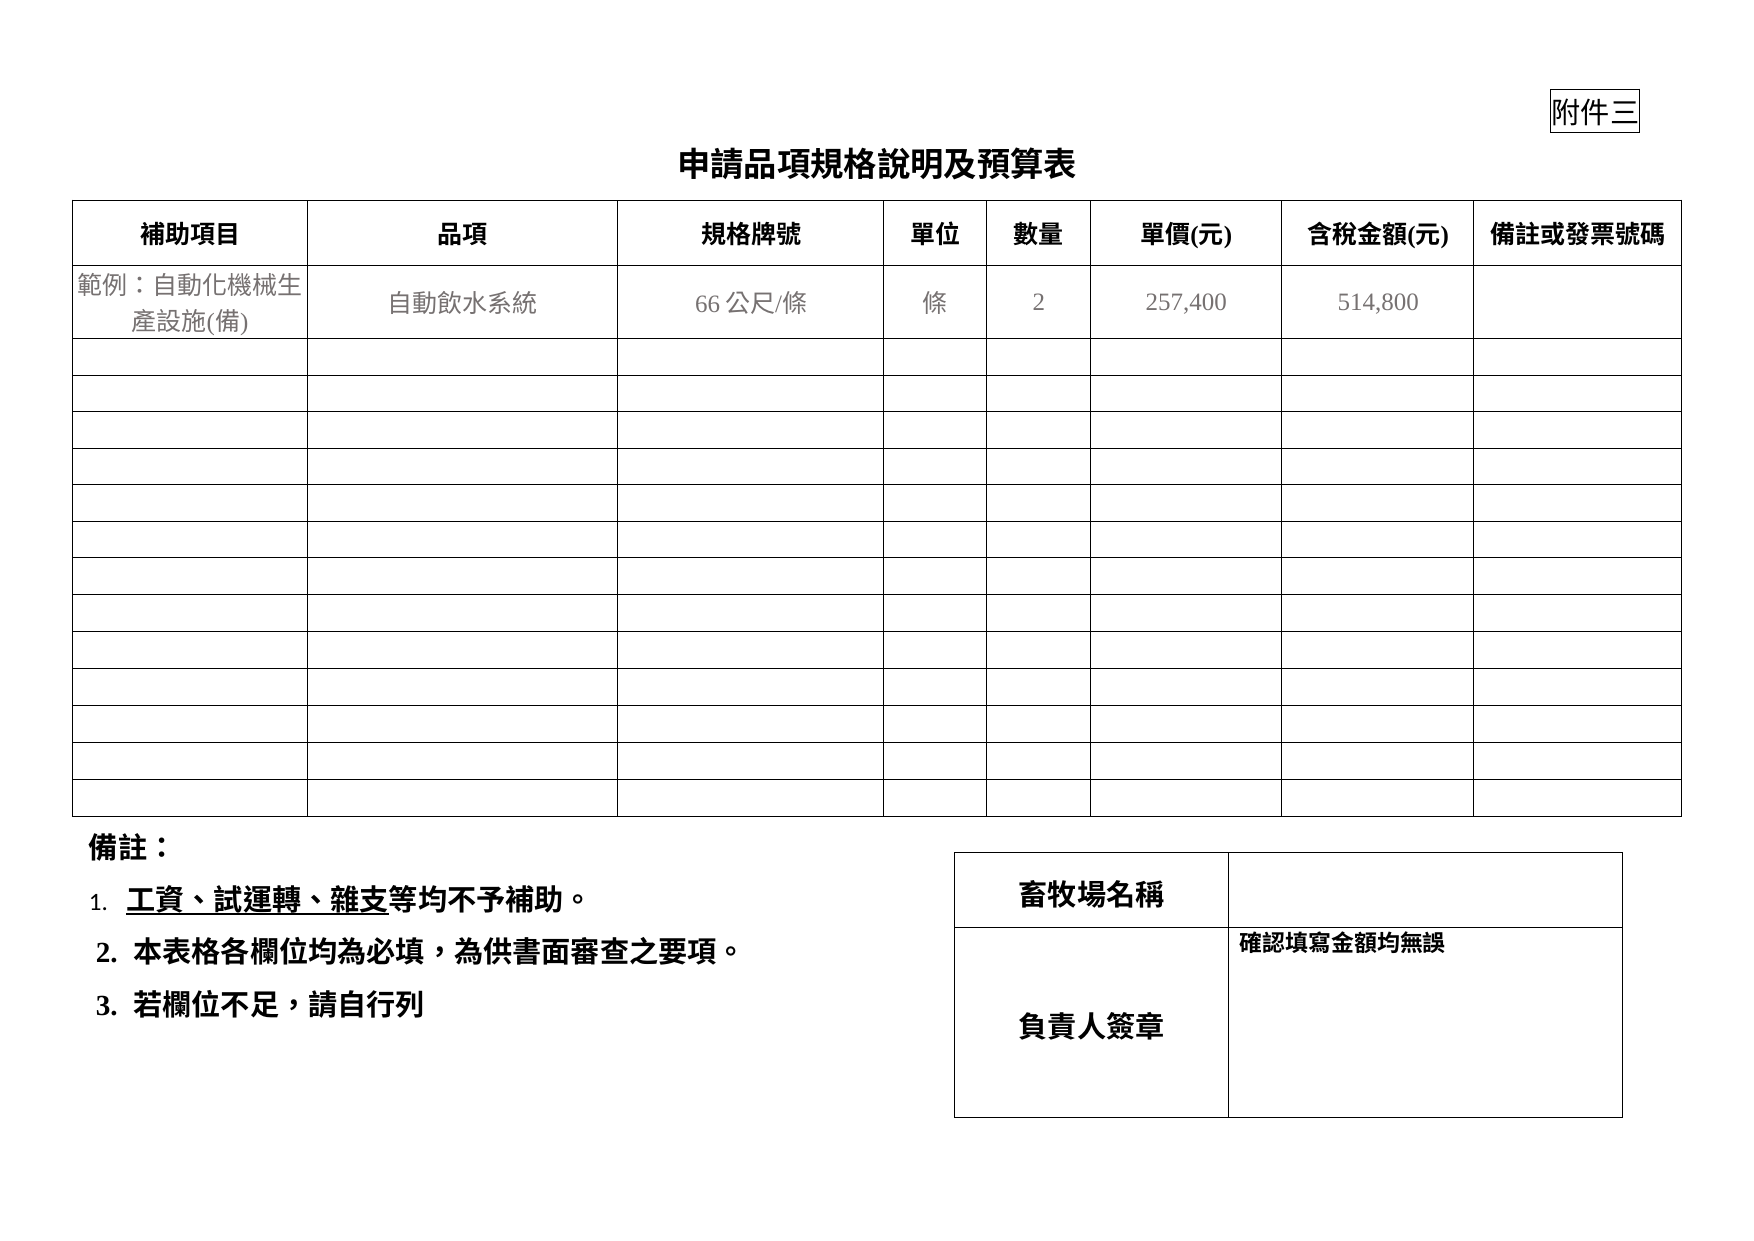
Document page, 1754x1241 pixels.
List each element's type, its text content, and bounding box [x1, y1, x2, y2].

table_cell [618, 558, 883, 594]
table_cell [308, 780, 617, 816]
table_cell [987, 669, 1090, 705]
table_cell [1091, 706, 1281, 742]
list 工資、試運轉、雜支等均不予補助。 [89, 869, 954, 921]
table_cell [987, 743, 1090, 779]
table_header 備註或發票號碼 [1474, 201, 1681, 264]
table_cell [618, 412, 883, 448]
table_cell [884, 706, 986, 742]
table_cell [1474, 595, 1681, 631]
table_cell [1091, 449, 1281, 484]
table_cell [1091, 780, 1281, 816]
table_cell [987, 376, 1090, 411]
table_cell [1282, 339, 1473, 375]
table_cell [884, 412, 986, 448]
table_header 補助項目 [73, 201, 307, 264]
table_cell [308, 632, 617, 668]
table_cell [1474, 780, 1681, 816]
table_cell 條 [884, 266, 986, 338]
table_cell [73, 376, 307, 411]
table_cell [618, 485, 883, 521]
table_cell [73, 595, 307, 631]
table_cell [618, 669, 883, 705]
table_cell [987, 522, 1090, 557]
table_cell [1474, 412, 1681, 448]
table_cell [73, 558, 307, 594]
table_cell [308, 595, 617, 631]
table_header 畜牧場名稱 [955, 853, 1228, 927]
table_cell [1282, 632, 1473, 668]
table_cell [618, 376, 883, 411]
table_cell [618, 449, 883, 484]
table_cell 自動飲水系統 [308, 266, 617, 338]
table_cell [1282, 780, 1473, 816]
table_cell 257,400 [1091, 266, 1281, 338]
table_cell [308, 706, 617, 742]
table_cell [308, 558, 617, 594]
table_cell [73, 339, 307, 375]
table_cell [1282, 706, 1473, 742]
table_cell [1091, 632, 1281, 668]
table_cell [73, 743, 307, 779]
table_cell [1282, 595, 1473, 631]
table_header 單位 [884, 201, 986, 264]
table_cell [73, 632, 307, 668]
table_cell [73, 780, 307, 816]
table_cell [618, 780, 883, 816]
table_cell [1282, 449, 1473, 484]
table_cell [987, 412, 1090, 448]
table_cell [308, 412, 617, 448]
list [1623, 973, 1665, 1025]
table_cell [1282, 522, 1473, 557]
table_cell [884, 485, 986, 521]
table_cell [73, 706, 307, 742]
table_cell [1091, 412, 1281, 448]
table_cell [618, 632, 883, 668]
table_cell [884, 780, 986, 816]
table_header [1229, 853, 1622, 927]
list [1623, 869, 1665, 921]
table_header 含稅金額(元) [1282, 201, 1473, 264]
table_cell [884, 632, 986, 668]
table_cell [884, 449, 986, 484]
table_cell [1091, 595, 1281, 631]
table_cell [618, 522, 883, 557]
table_cell [618, 706, 883, 742]
table_cell [73, 485, 307, 521]
table_cell [884, 376, 986, 411]
table_cell 範例：自動化機械生產設施(備) [73, 266, 307, 338]
list [1623, 921, 1665, 973]
table_cell [308, 485, 617, 521]
table_cell [987, 706, 1090, 742]
table_cell [1091, 339, 1281, 375]
table_header 規格牌號 [618, 201, 883, 264]
table_cell [1091, 558, 1281, 594]
table_cell [1091, 743, 1281, 779]
table_cell [884, 595, 986, 631]
table_cell [1474, 743, 1681, 779]
table_cell [987, 632, 1090, 668]
table_cell [1282, 412, 1473, 448]
table_cell 514,800 [1282, 266, 1473, 338]
table_cell [308, 376, 617, 411]
table_cell [1091, 522, 1281, 557]
table_cell [987, 558, 1090, 594]
table_cell [1282, 743, 1473, 779]
table_cell [884, 522, 986, 557]
table_cell [1474, 558, 1681, 594]
table_cell [1474, 485, 1681, 521]
table_cell 66公尺/條 [618, 266, 883, 338]
table_cell [308, 522, 617, 557]
table_cell [1282, 485, 1473, 521]
list 若欄位不足，請自行列 [96, 973, 954, 1025]
text 申請品項規格說明及預算表 [89, 133, 1665, 187]
table_cell [73, 669, 307, 705]
table_cell [1091, 376, 1281, 411]
table_cell [308, 339, 617, 375]
table_cell [73, 412, 307, 448]
table_cell [884, 743, 986, 779]
table_cell [308, 669, 617, 705]
table_cell [1474, 266, 1681, 338]
table_cell [1282, 669, 1473, 705]
table_cell [1474, 449, 1681, 484]
table_cell 負責人簽章 [955, 928, 1228, 1117]
table_cell [73, 449, 307, 484]
table_cell [73, 522, 307, 557]
table_cell [618, 595, 883, 631]
table_cell [1474, 706, 1681, 742]
table_cell [1474, 522, 1681, 557]
table_cell [987, 339, 1090, 375]
table_cell [884, 558, 986, 594]
table_cell [1091, 669, 1281, 705]
table_cell [1282, 558, 1473, 594]
table_cell [1474, 669, 1681, 705]
table_cell [308, 743, 617, 779]
table_cell [987, 780, 1090, 816]
table_cell 2 [987, 266, 1090, 338]
table_cell [987, 449, 1090, 484]
table_cell [987, 595, 1090, 631]
table_cell [1474, 632, 1681, 668]
text 備註： [89, 817, 1665, 869]
table_cell [1282, 376, 1473, 411]
list 本表格各欄位均為必填，為供書面審查之要項。 [96, 921, 954, 973]
table_header 品項 [308, 201, 617, 264]
table_cell [1474, 376, 1681, 411]
table_cell [1474, 339, 1681, 375]
table_cell [1091, 485, 1281, 521]
table_header 單價(元) [1091, 201, 1281, 264]
table_cell [618, 339, 883, 375]
table_cell [884, 339, 986, 375]
table_cell [618, 743, 883, 779]
table_cell [884, 669, 986, 705]
table_header 數量 [987, 201, 1090, 264]
table_cell [308, 449, 617, 484]
table_cell [987, 485, 1090, 521]
table_cell 確認填寫金額均無誤 [1229, 928, 1622, 1117]
